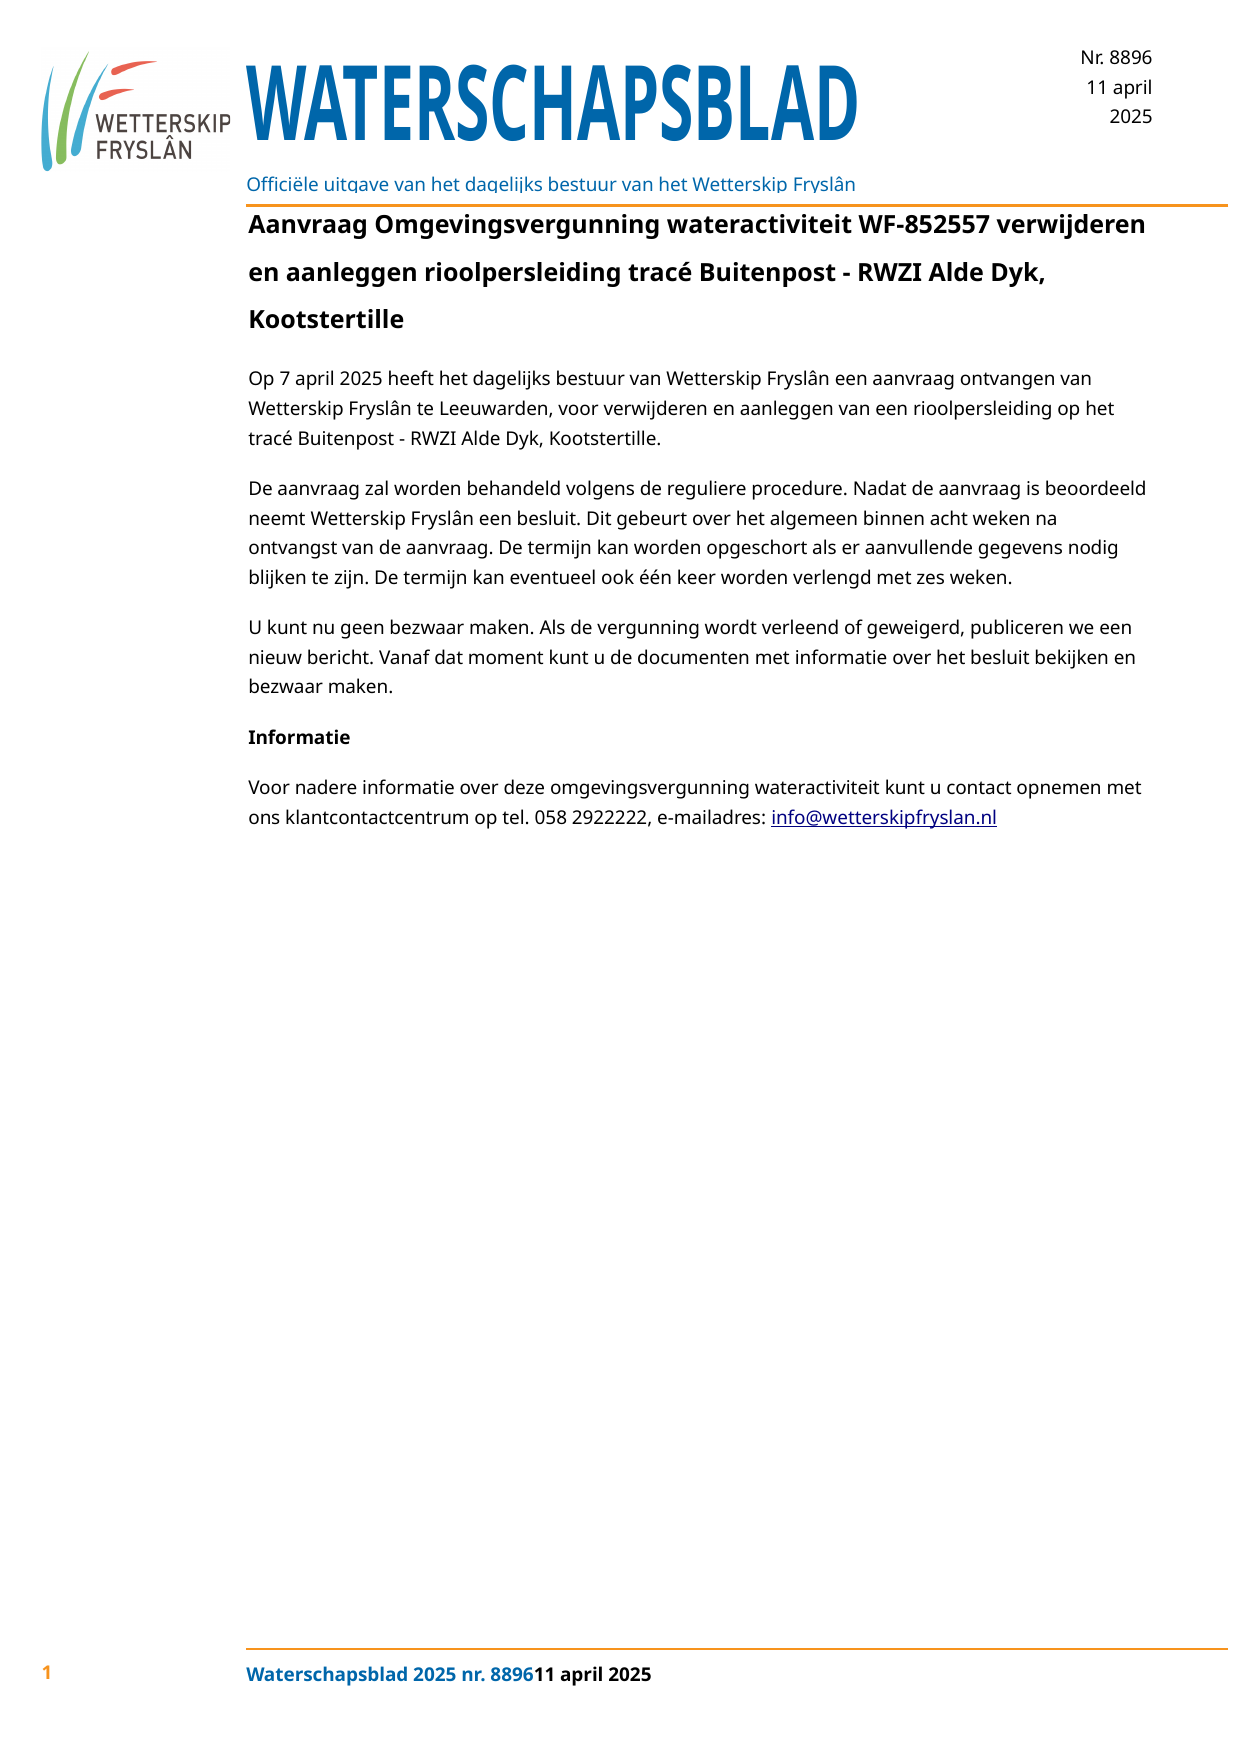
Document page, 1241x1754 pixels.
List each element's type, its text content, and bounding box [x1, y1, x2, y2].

text Aanvraag Omgevingsvergunning wateractiviteit WF-852557 verwijderen en aanleggen rioolpersleiding tracé Buitenpost - RWZI Alde Dyk, Kootstertille [248, 207, 1152, 336]
text Op 7 april 2025 heeft het dagelijks bestuur van Wetterskip Fryslân een aanvraag ontvangen van Wetterskip Fryslân te Leeuwarden, voor verwijderen en aanleggen van een rioolpersleiding op het tracé Buitenpost - RWZI Alde Dyk, Kootstertille. [248, 366, 1152, 450]
picture [41, 47, 231, 172]
text Voor nadere informatie over deze omgevingsvergunning wateractiviteit kunt u contact opnemen met ons klantcontactcentrum op tel. 058 2922222, e-mailadres: info@wetterskipfryslan.nl [248, 774, 1152, 829]
text U kunt nu geen bezwaar maken. Als de vergunning wordt verleend of geweigerd, publiceren we een nieuw bericht. Vanaf dat moment kunt u de documenten met informatie over het besluit bekijken en bezwaar maken. [248, 614, 1152, 699]
text Informatie [248, 724, 1152, 749]
text De aanvraag zal worden behandeld volgens de reguliere procedure. Nadat de aanvraag is beoordeeld neemt Wetterskip Fryslân een besluit. Dit gebeurt over het algemeen binnen acht weken na ontvangst van de aanvraag. De termijn kan worden opgeschort als er aanvullende gegevens nodig blijken te zijn. De termijn kan eventueel ook één keer worden verlengd met zes weken. [248, 475, 1152, 589]
